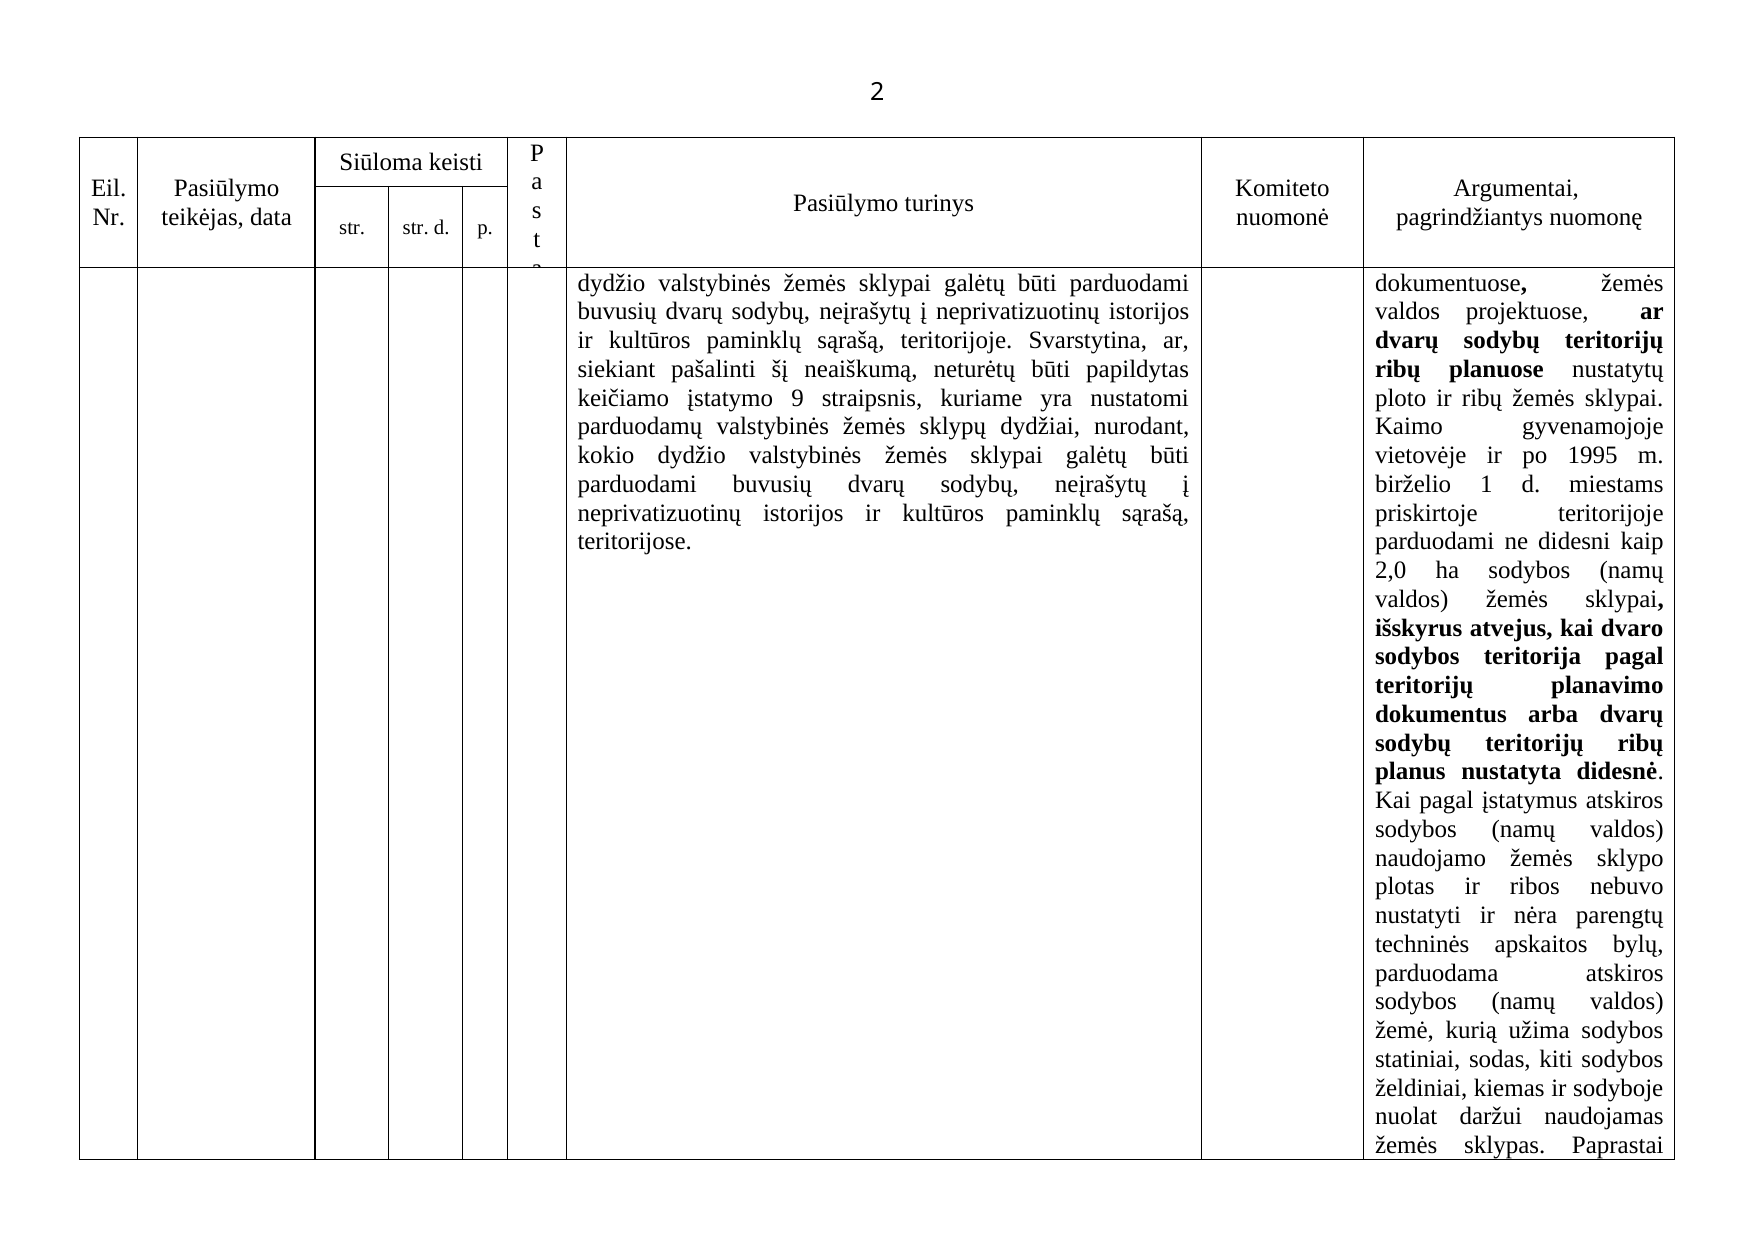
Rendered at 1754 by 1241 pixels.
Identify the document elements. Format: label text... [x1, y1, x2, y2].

table_header Komiteto nuomonė [1202, 138, 1363, 267]
table_cell [1202, 268, 1363, 1159]
table_cell dydžio valstybinės žemės sklypai galėtų būti parduodami buvusių dvarų sodybų, neįrašytų į neprivatizuotinų istorijos ir kultūros paminklų sąrašą, teritorijoje. Svarstytina, ar, siekiant pašalinti šį neaiškumą, neturėtų būti papildytas keičiamo įstatymo 9 straipsnis, kuriame yra nustatomi parduodamų valstybinės žemės sklypų dydžiai, nurodant, kokio dydžio valstybinės žemės sklypai galėtų būti parduodami buvusių dvarų sodybų, neįrašytų į neprivatizuotinų istorijos ir kultūros paminklų sąrašą, teritorijose. [567, 268, 1201, 1159]
table_header Argumentai, pagrindžiantys nuomonę [1364, 138, 1674, 267]
table_cell str. [316, 187, 388, 267]
table_cell p. [463, 187, 507, 267]
table_header Eil. Nr. [80, 138, 137, 267]
table_header Pastabos [508, 138, 566, 267]
table_cell [138, 268, 314, 1159]
table_cell dokumentuose, žemės valdos projektuose, ar dvarų sodybų teritorijų ribų planuose nustatytų ploto ir ribų žemės sklypai. Kaimo gyvenamojoje vietovėje ir po 1995 m. birželio 1 d. miestams priskirtoje teritorijoje parduodami ne didesni kaip 2,0 ha sodybos (namų valdos) žemės sklypai, išskyrus atvejus, kai dvaro sodybos teritorija pagal teritorijų planavimo dokumentus arba dvarų sodybų teritorijų ribų planus nustatyta didesnė. Kai pagal įstatymus atskiros sodybos (namų valdos) naudojamo žemės sklypo plotas ir ribos nebuvo nustatyti ir nėra parengtų techninės apskaitos bylų, parduodama atskiros sodybos (namų valdos) žemė, kurią užima sodybos statiniai, sodas, kiti sodybos želdiniai, kiemas ir sodyboje nuolat daržui naudojamas žemės sklypas. Paprastai [1364, 268, 1674, 1159]
table_header Siūloma keisti [316, 138, 507, 186]
table_header Pasiūlymo turinys [567, 138, 1201, 267]
table_header Pasiūlymo teikėjas, data [138, 138, 314, 267]
table_cell [316, 268, 388, 1159]
table_cell [508, 268, 566, 1159]
table_cell [389, 268, 462, 1159]
table_cell [463, 268, 507, 1159]
table_cell [80, 268, 137, 1159]
table_cell str. d. [389, 187, 462, 267]
